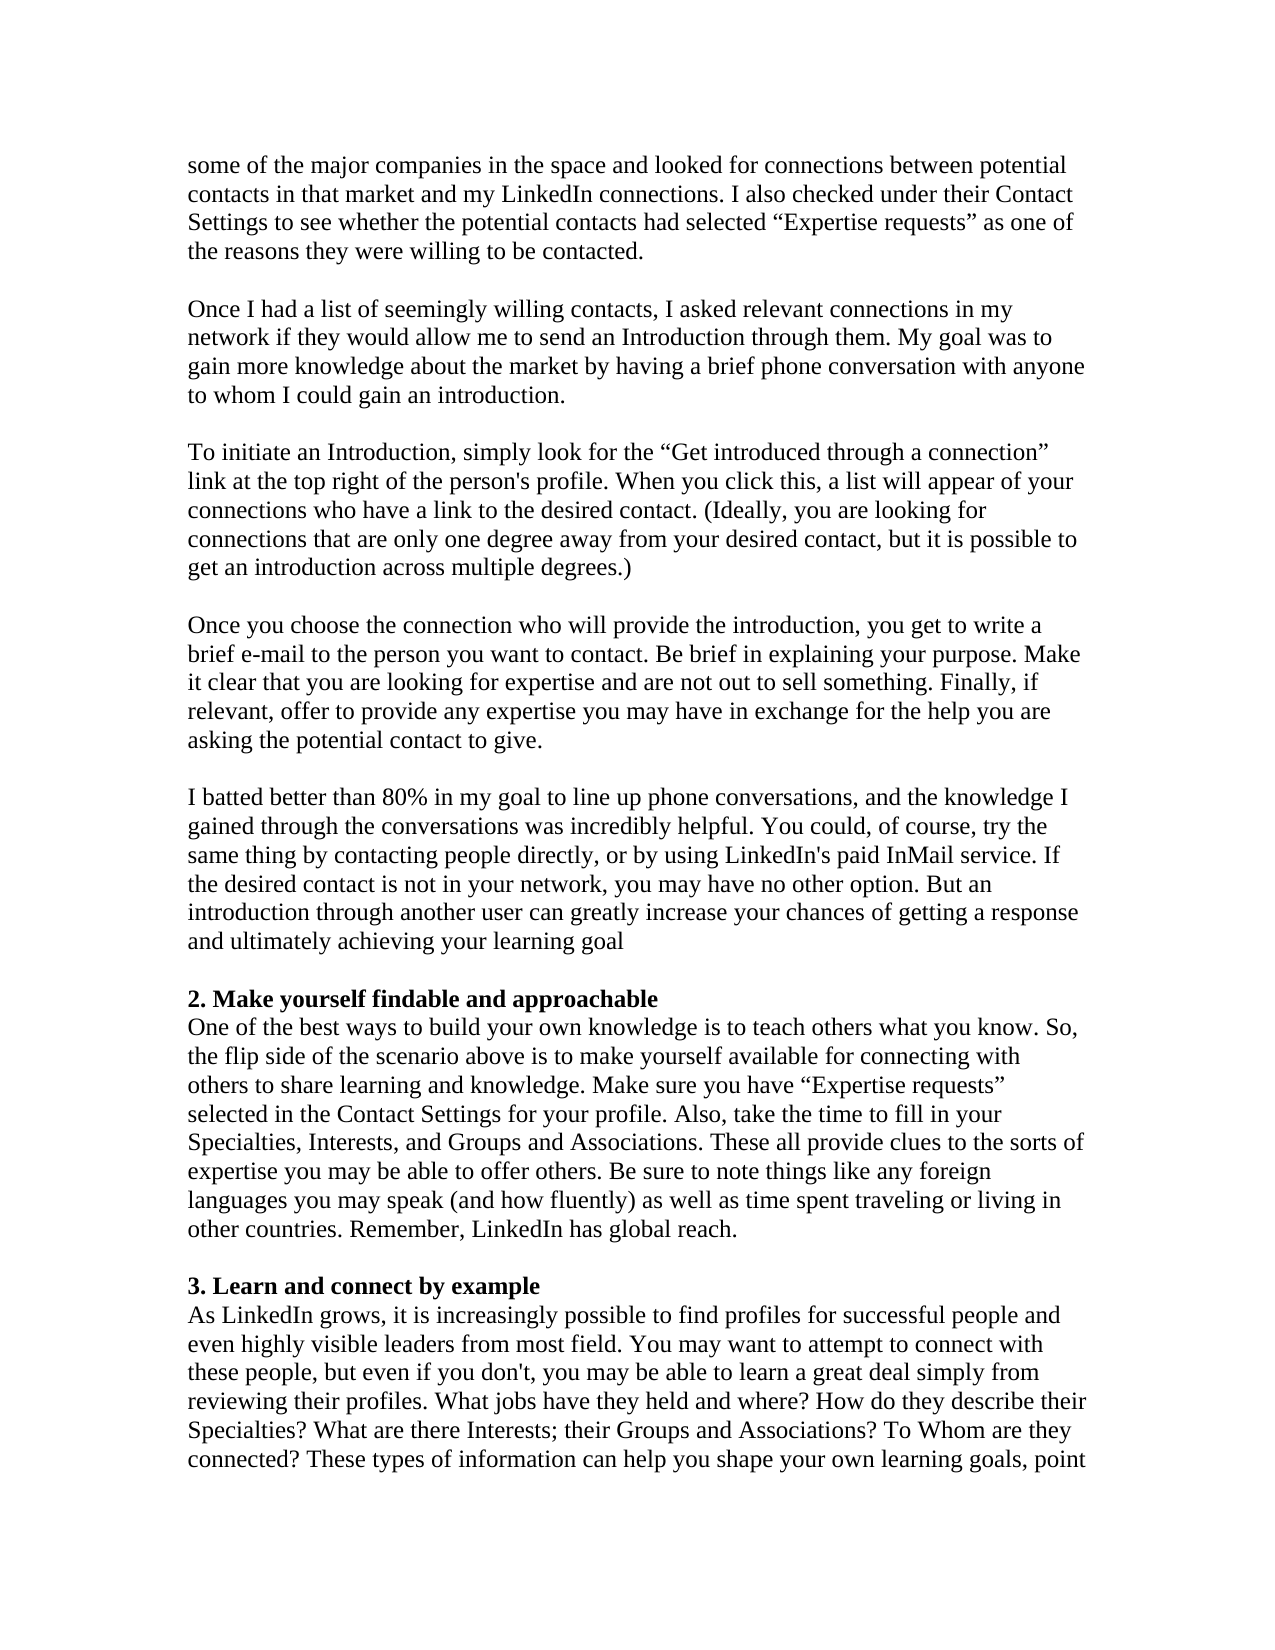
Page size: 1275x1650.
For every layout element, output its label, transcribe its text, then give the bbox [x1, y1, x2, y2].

text 3. Learn and connect by example As LinkedIn grows, it is increasingly possible to find profiles for successful people and even highly visible leaders from most field. You may want to attempt to connect with these people, but even if you don't, you may be able to learn a great deal simply from reviewing their profiles. What jobs have they held and where? How do they describe their Specialties? What are there Interests; their Groups and Associations? To Whom are they connected? These types of information can help you shape your own learning goals, point [187, 1271, 1087, 1472]
text One of the best ways to build your own knowledge is to teach others what you know. So, the flip side of the scenario above is to make yourself available for connecting with others to share learning and knowledge. Make sure you have “Expertise requests” selected in the Contact Settings for your profile. Also, take the time to fill in your Specialties, Interests, and Groups and Associations. These all provide clues to the sorts of expertise you may be able to offer others. Be sure to note things like any foreign languages you may speak (and how fluently) as well as time spent traveling or living in other countries. Remember, LinkedIn has global reach. [187, 1012, 1087, 1242]
text 2. Make yourself findable and approachable [187, 984, 1087, 1012]
text I batted better than 80% in my goal to line up phone conversations, and the knowledge I gained through the conversations was incredibly helpful. You could, of course, try the same thing by contacting people directly, or by using LinkedIn's paid InMail service. If the desired contact is not in your network, you may have no other option. But an introduction through another user can greatly increase your chances of getting a response and ultimately achieving your learning goal [187, 782, 1087, 955]
text Once I had a list of seemingly willing contacts, I asked relevant connections in my network if they would allow me to send an Introduction through them. My goal was to gain more knowledge about the market by having a brief phone conversation with anyone to whom I could gain an introduction. [187, 294, 1087, 409]
text Once you choose the connection who will provide the introduction, you get to write a brief e-mail to the person you want to contact. Be brief in explaining your purpose. Make it clear that you are looking for expertise and are not out to sell something. Finally, if relevant, offer to provide any expertise you may have in exchange for the help you are asking the potential contact to give. [187, 610, 1087, 754]
text some of the major companies in the space and looked for connections between potential contacts in that market and my LinkedIn connections. I also checked under their Contact Settings to see whether the potential contacts had selected “Expertise requests” as one of the reasons they were willing to be contacted. [187, 150, 1087, 265]
text To initiate an Introduction, simply look for the “Get introduced through a connection” link at the top right of the person's profile. When you click this, a list will appear of your connections who have a link to the desired contact. (Ideally, you are looking for connections that are only one degree away from your desired contact, but it is possible to get an introduction across multiple degrees.) [187, 437, 1087, 581]
